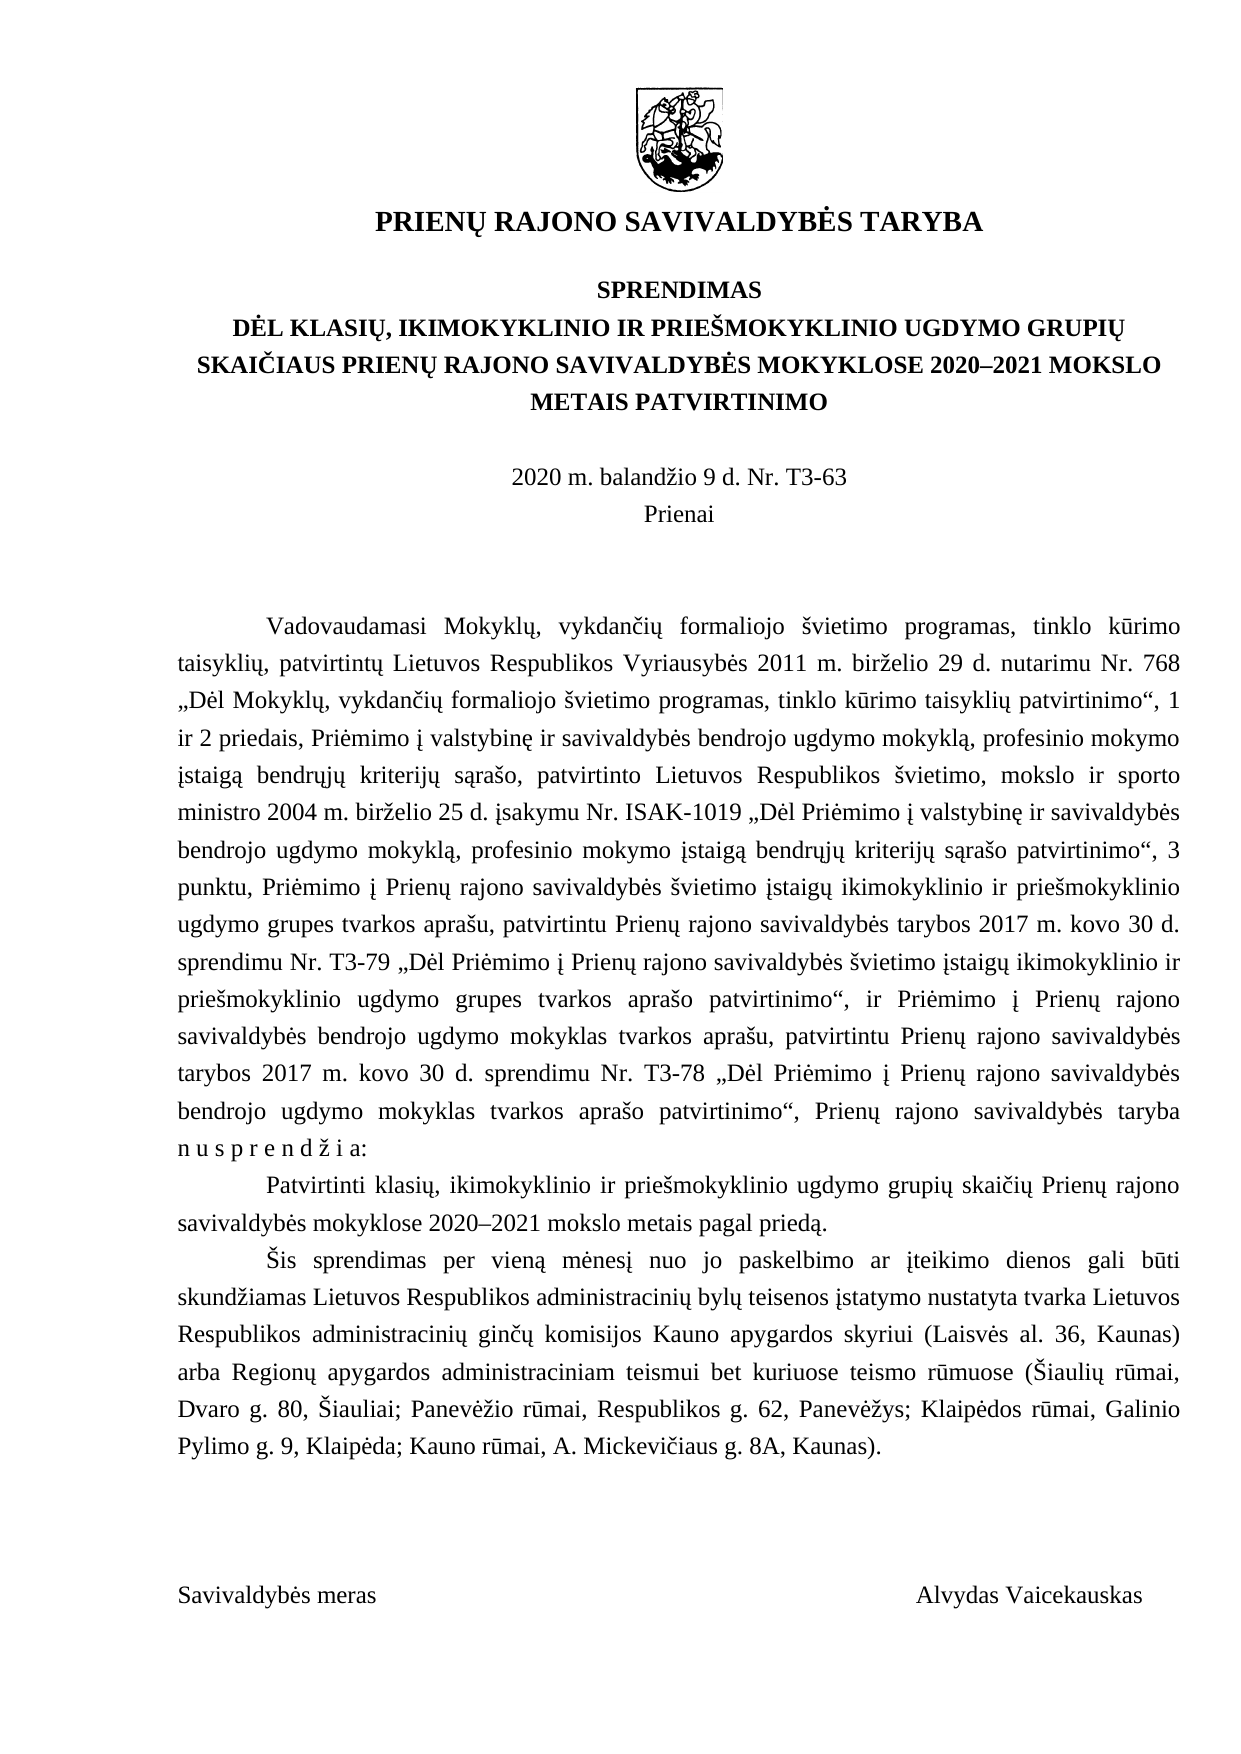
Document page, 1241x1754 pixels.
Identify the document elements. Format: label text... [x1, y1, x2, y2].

text Prienai [177, 499, 1181, 528]
text PRIENŲ RAJONO SAVIVALDYBĖS TARYBA [177, 204, 1181, 238]
text Patvirtinti klasių, ikimokyklinio ir priešmokyklinio ugdymo grupių skaičių Prienų rajono savivaldybės mokyklose 2020–2021 mokslo metais pagal priedą. [177, 1170, 1181, 1236]
text DĖL KLASIŲ, IKIMOKYKLINIO IR PRIEŠMOKYKLINIO UGDYMO GRUPIŲ SKAIČIAUS PRIENŲ RAJONO SAVIVALDYBĖS MOKYKLOSE 2020–2021 MOKSLO METAIS PATVIRTINIMO [177, 313, 1181, 416]
text Šis sprendimas per vieną mėnesį nuo jo paskelbimo ar įteikimo dienos gali būti skundžiamas Lietuvos Respublikos administracinių bylų teisenos įstatymo nustatyta tvarka Lietuvos Respublikos administracinių ginčų komisijos Kauno apygardos skyriui (Laisvės al. 36, Kaunas) arba Regionų apygardos administraciniam teismui bet kuriuose teismo rūmuose (Šiaulių rūmai, Dvaro g. 80, Šiauliai; Panevėžio rūmai, Respublikos g. 62, Panevėžys; Klaipėdos rūmai, Galinio Pylimo g. 9, Klaipėda; Kauno rūmai, A. Mickevičiaus g. 8A, Kaunas). [177, 1245, 1181, 1460]
text SPRENDIMAS [177, 275, 1181, 304]
text Vadovaudamasi Mokyklų, vykdančių formaliojo švietimo programas, tinklo kūrimo taisyklių, patvirtintų Lietuvos Respublikos Vyriausybės 2011 m. birželio 29 d. nutarimu Nr. 768 „Dėl Mokyklų, vykdančių formaliojo švietimo programas, tinklo kūrimo taisyklių patvirtinimo“, 1 ir 2 priedais, Priėmimo į valstybinę ir savivaldybės bendrojo ugdymo mokyklą, profesinio mokymo įstaigą bendrųjų kriterijų sąrašo, patvirtinto Lietuvos Respublikos švietimo, mokslo ir sporto ministro 2004 m. birželio 25 d. įsakymu Nr. ISAK-1019 „Dėl Priėmimo į valstybinę ir savivaldybės bendrojo ugdymo mokyklą, profesinio mokymo įstaigą bendrųjų kriterijų sąrašo patvirtinimo“, 3 punktu, Priėmimo į Prienų rajono savivaldybės švietimo įstaigų ikimokyklinio ir priešmokyklinio ugdymo grupes tvarkos aprašu, patvirtintu Prienų rajono savivaldybės tarybos 2017 m. kovo 30 d. sprendimu Nr. T3-79 „Dėl Priėmimo į Prienų rajono savivaldybės švietimo įstaigų ikimokyklinio ir priešmokyklinio ugdymo grupes tvarkos aprašo patvirtinimo“, ir Priėmimo į Prienų rajono savivaldybės bendrojo ugdymo mokyklas tvarkos aprašu, patvirtintu Prienų rajono savivaldybės tarybos 2017 m. kovo 30 d. sprendimu Nr. T3-78 „Dėl Priėmimo į Prienų rajono savivaldybės bendrojo ugdymo mokyklas tvarkos aprašo patvirtinimo“, Prienų rajono savivaldybės taryba nusprendžia: [177, 611, 1181, 1162]
text 2020 m. balandžio 9 d. Nr. T3-63 [177, 462, 1181, 491]
text Savivaldybės meras Alvydas Vaicekauskas [177, 1581, 1181, 1609]
